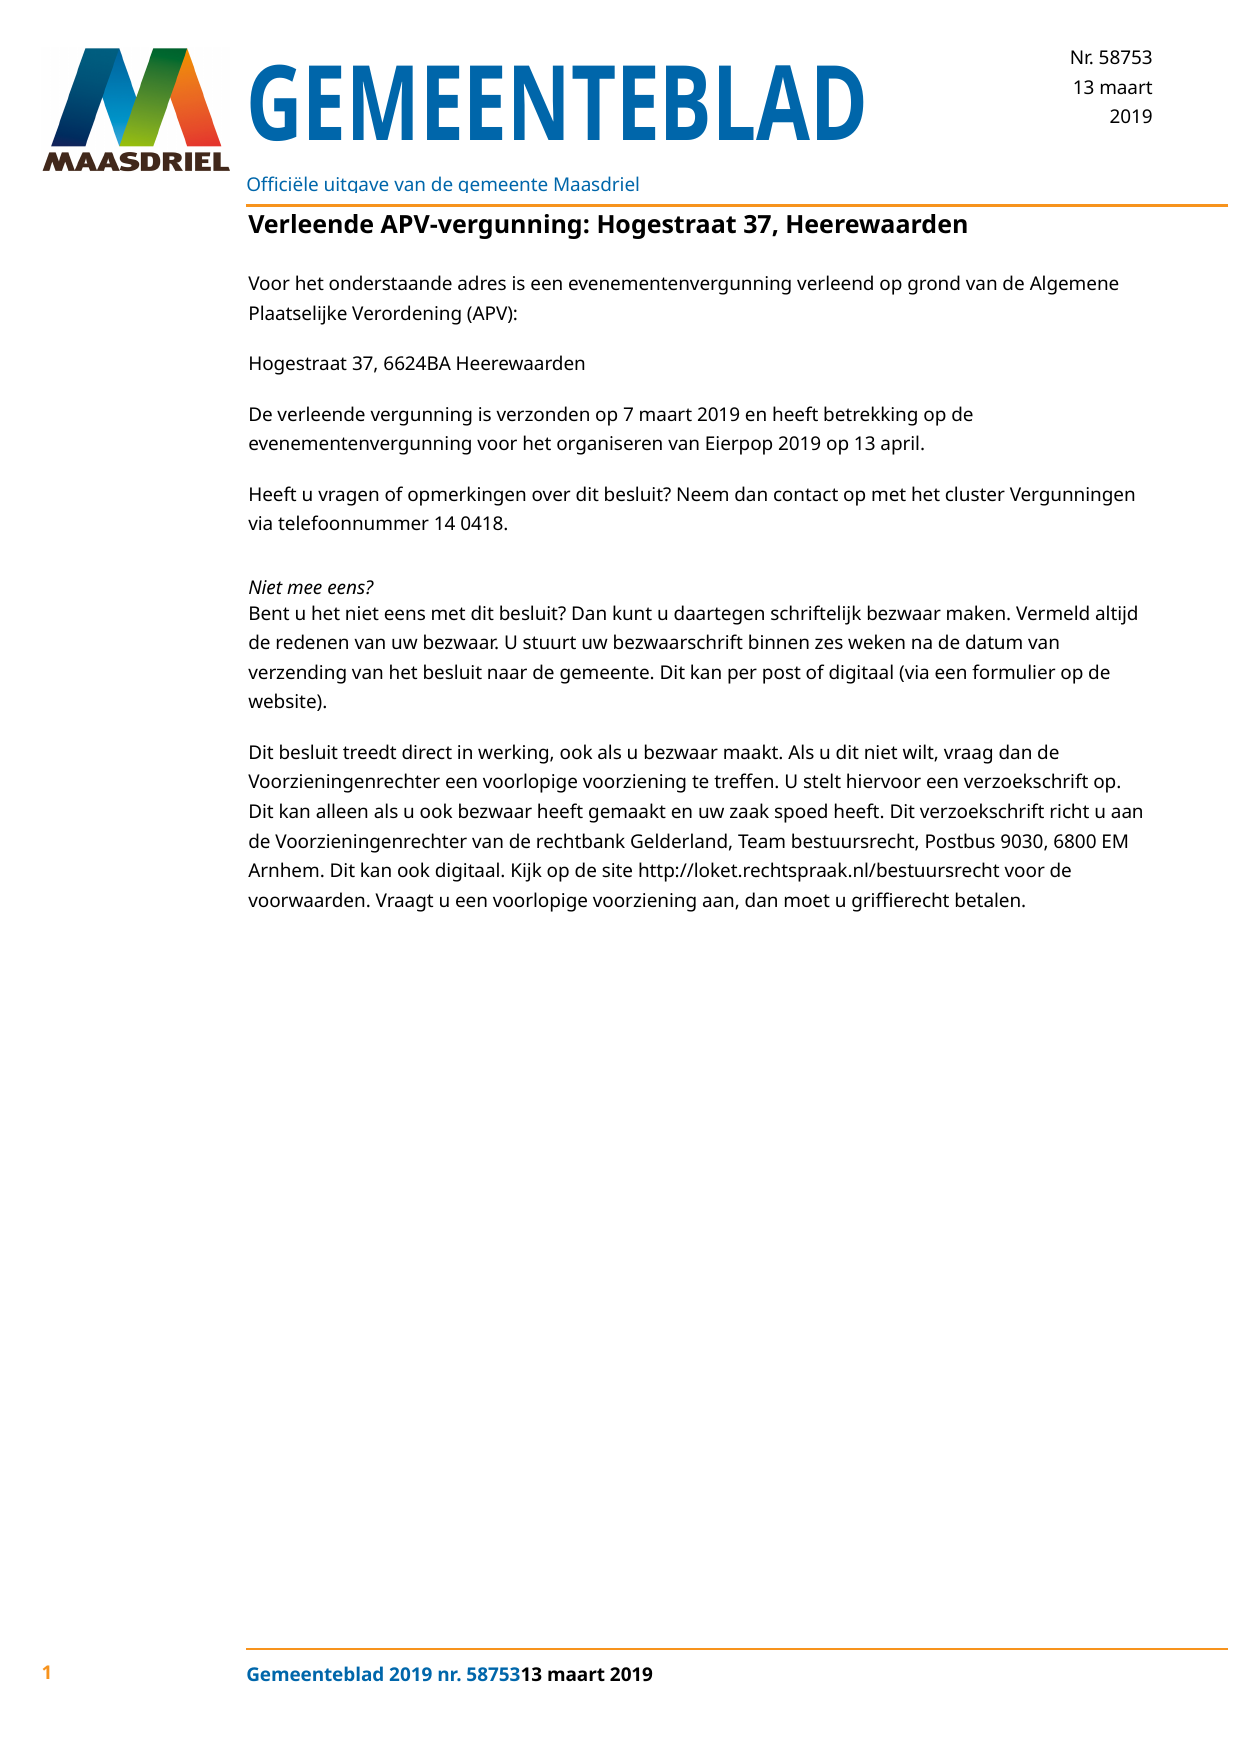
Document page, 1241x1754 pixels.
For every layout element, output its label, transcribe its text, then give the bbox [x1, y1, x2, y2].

text Verleende APV-vergunning: Hogestraat 37, Heerewaarden [248, 207, 1152, 241]
text Bent u het niet eens met dit besluit? Dan kunt u daartegen schriftelijk bezwaar maken. Vermeld altijd de redenen van uw bezwaar. U stuurt uw bezwaarschrift binnen zes weken na de datum van verzending van het besluit naar de gemeente. Dit kan per post of digitaal (via een formulier op de website). [248, 600, 1152, 714]
text Dit besluit treedt direct in werking, ook als u bezwaar maakt. Als u dit niet wilt, vraag dan de Voorzieningenrechter een voorlopige voorziening te treffen. U stelt hiervoor een verzoekschrift op. Dit kan alleen als u ook bezwaar heeft gemaakt en uw zaak spoed heeft. Dit verzoekschrift richt u aan de Voorzieningenrechter van de rechtbank Gelderland, Team bestuursrecht, Postbus 9030, 6800 EM Arnhem. Dit kan ook digitaal. Kijk op de site http://loket.rechtspraak.nl/bestuursrecht voor de voorwaarden. Vraagt u een voorlopige voorziening aan, dan moet u griffierecht betalen. [248, 739, 1152, 913]
text Hogestraat 37, 6624BA Heerewaarden [248, 350, 1152, 376]
text Voor het onderstaande adres is een evenementenvergunning verleend op grond van de Algemene Plaatselijke Verordening (APV): [248, 270, 1152, 326]
text Niet mee eens? [248, 574, 1152, 600]
picture [41, 47, 231, 172]
text De verleende vergunning is verzonden op 7 maart 2019 en heeft betrekking op de evenementenvergunning voor het organiseren van Eierpop 2019 op 13 april. [248, 401, 1152, 456]
text Heeft u vragen of opmerkingen over dit besluit? Neem dan contact op met het cluster Vergunningen via telefoonnummer 14 0418. [248, 481, 1152, 536]
